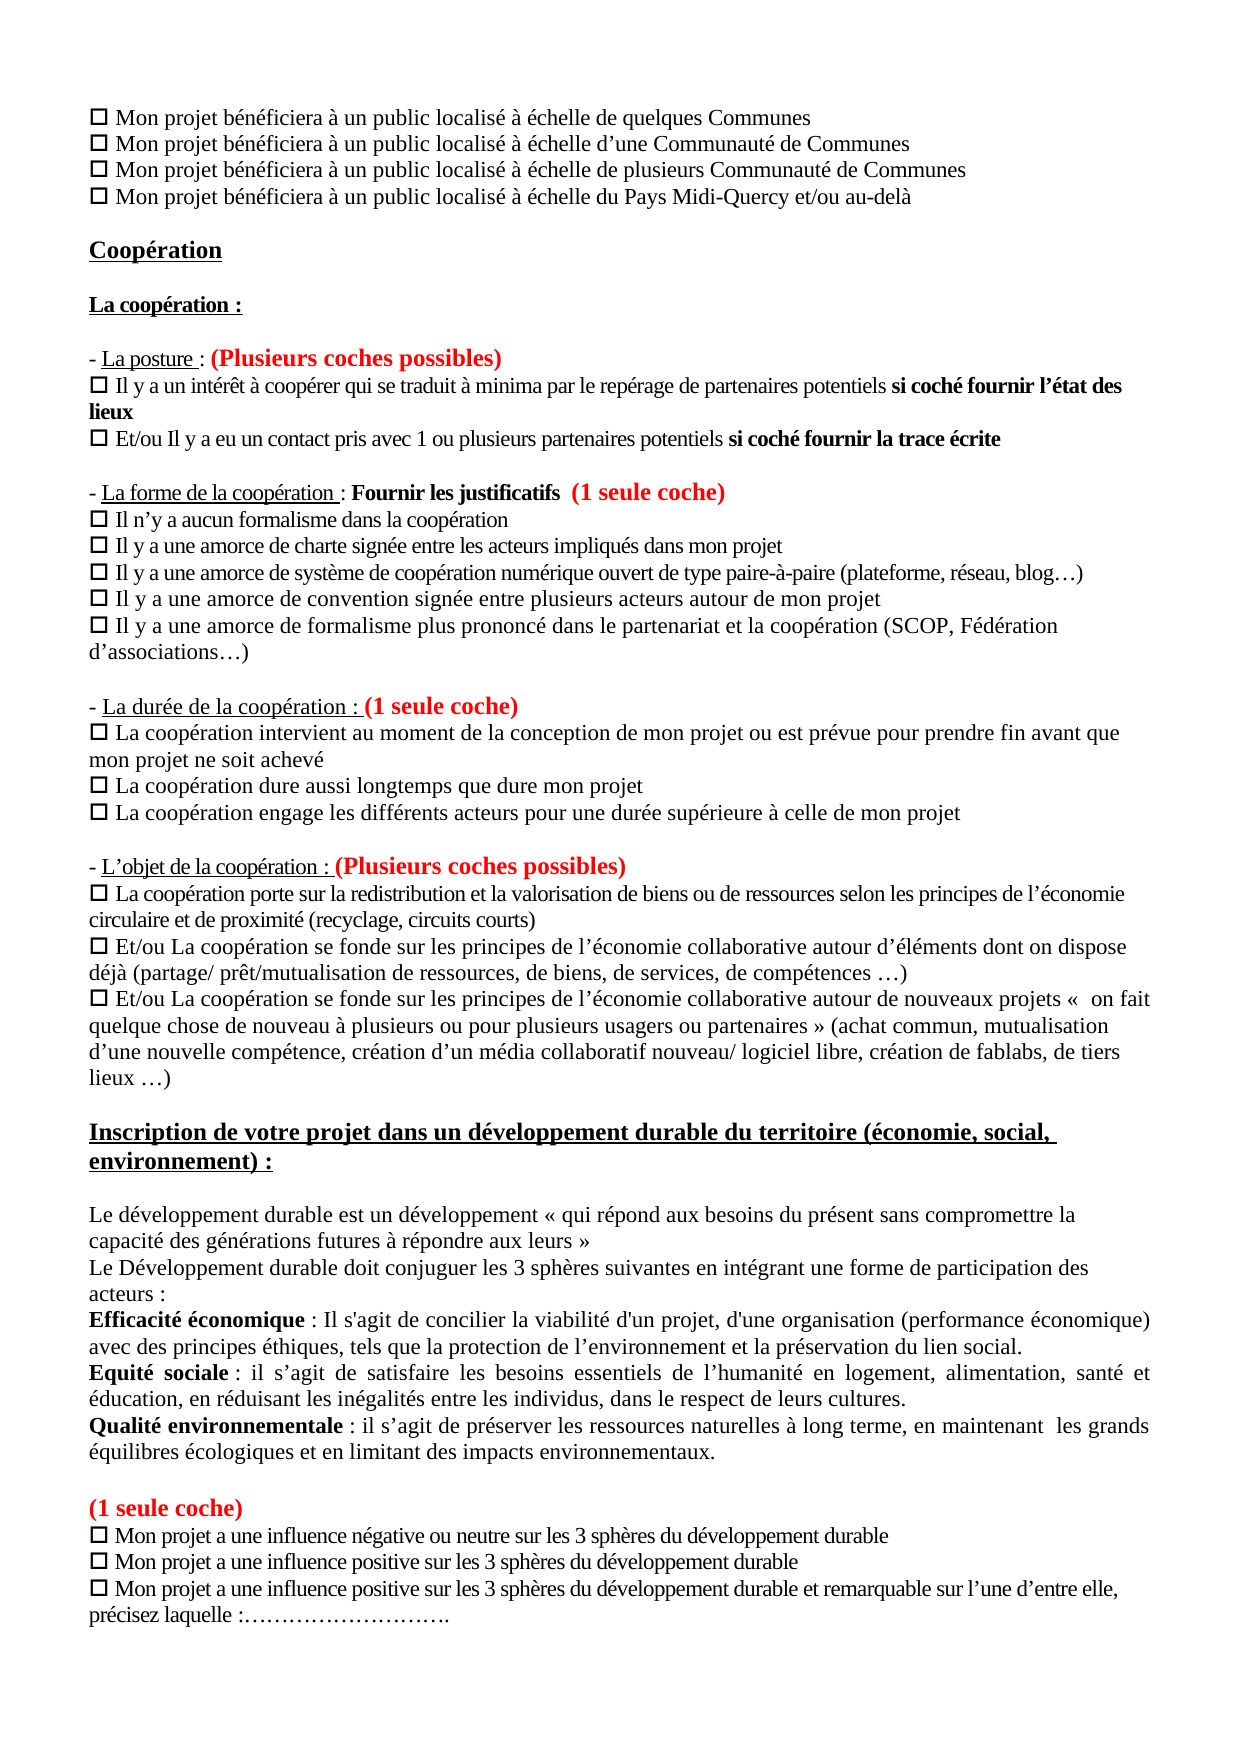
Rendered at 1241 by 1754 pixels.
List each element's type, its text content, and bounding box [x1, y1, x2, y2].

text Inscription de votre projet dans un développement durable du territoire (économie, social, environnement) : [89, 1117, 1152, 1175]
text (1 seule coche) [89, 1493, 1152, 1522]
text Efficacité économique : Il s'agit de concilier la viabilité d'un projet, d'une organisation (performance économique) avec des principes éthiques, tels que la protection de l’environnement et la préservation du lien social. [89, 1306, 1152, 1359]
text - La forme de la coopération : Fournir les justificatifs (1 seule coche) [89, 477, 1152, 506]
text - L’objet de la coopération : (Plusieurs coches possibles) [89, 851, 1152, 880]
text  Et/ou La coopération se fonde sur les principes de l’économie collaborative autour de nouveaux projets « on fait quelque chose de nouveau à plusieurs ou pour plusieurs usagers ou partenaires » (achat commun, mutualisation d’une nouvelle compétence, création d’un média collaboratif nouveau/ logiciel libre, création de fablabs, de tiers lieux …) [89, 985, 1152, 1091]
text  Il y a un intérêt à coopérer qui se traduit à minima par le repérage de partenaires potentiels si coché fournir l’état des lieux [89, 372, 1152, 425]
text  Mon projet bénéficiera à un public localisé à échelle de plusieurs Communauté de Communes [89, 156, 1152, 183]
text - La posture : (Plusieurs coches possibles) [89, 343, 1152, 372]
text  Mon projet a une influence négative ou neutre sur les 3 sphères du développement durable [89, 1522, 1152, 1548]
text  Mon projet a une influence positive sur les 3 sphères du développement durable [89, 1548, 1152, 1575]
text  La coopération dure aussi longtemps que dure mon projet [89, 772, 1152, 798]
text Le Développement durable doit conjuguer les 3 sphères suivantes en intégrant une forme de participation des acteurs : [89, 1254, 1152, 1306]
text  Et/ou Il y a eu un contact pris avec 1 ou plusieurs partenaires potentiels si coché fournir la trace écrite [89, 425, 1152, 451]
text  Et/ou La coopération se fonde sur les principes de l’économie collaborative autour d’éléments dont on dispose déjà (partage/ prêt/mutualisation de ressources, de biens, de services, de compétences …) [89, 933, 1152, 985]
text  Mon projet a une influence positive sur les 3 sphères du développement durable et remarquable sur l’une d’entre elle, précisez laquelle :………………………. [89, 1575, 1152, 1627]
text  Il y a une amorce de formalisme plus prononcé dans le partenariat et la coopération (SCOP, Fédération d’associations…) [89, 612, 1152, 664]
text  Il y a une amorce de système de coopération numérique ouvert de type paire-à-paire (plateforme, réseau, blog…) [89, 559, 1152, 585]
text Coopération [89, 236, 1152, 264]
text Le développement durable est un développement « qui répond aux besoins du présent sans compromettre la capacité des générations futures à répondre aux leurs » [89, 1201, 1152, 1254]
text  La coopération engage les différents acteurs pour une durée supérieure à celle de mon projet [89, 798, 1152, 825]
text  Mon projet bénéficiera à un public localisé à échelle d’une Communauté de Communes [89, 130, 1152, 156]
text  Mon projet bénéficiera à un public localisé à échelle du Pays Midi-Quercy et/ou au-delà [89, 183, 1152, 209]
text  Il n’y a aucun formalisme dans la coopération [89, 506, 1152, 533]
text  La coopération intervient au moment de la conception de mon projet ou est prévue pour prendre fin avant que mon projet ne soit achevé [89, 719, 1152, 772]
text  Il y a une amorce de convention signée entre plusieurs acteurs autour de mon projet [89, 585, 1152, 612]
text  La coopération porte sur la redistribution et la valorisation de biens ou de ressources selon les principes de l’économie circulaire et de proximité (recyclage, circuits courts) [89, 880, 1152, 933]
text La coopération : [89, 291, 1152, 317]
text  Il y a une amorce de charte signée entre les acteurs impliqués dans mon projet [89, 533, 1152, 559]
text  Mon projet bénéficiera à un public localisé à échelle de quelques Communes [89, 104, 1152, 130]
text - La durée de la coopération : (1 seule coche) [89, 691, 1152, 719]
text Equité sociale : il s’agit de satisfaire les besoins essentiels de l’humanité en logement, alimentation, santé et éducation, en réduisant les inégalités entre les individus, dans le respect de leurs cultures. [89, 1359, 1152, 1412]
text Qualité environnementale : il s’agit de préserver les ressources naturelles à long terme, en maintenant les grands équilibres écologiques et en limitant des impacts environnementaux. [89, 1412, 1152, 1464]
